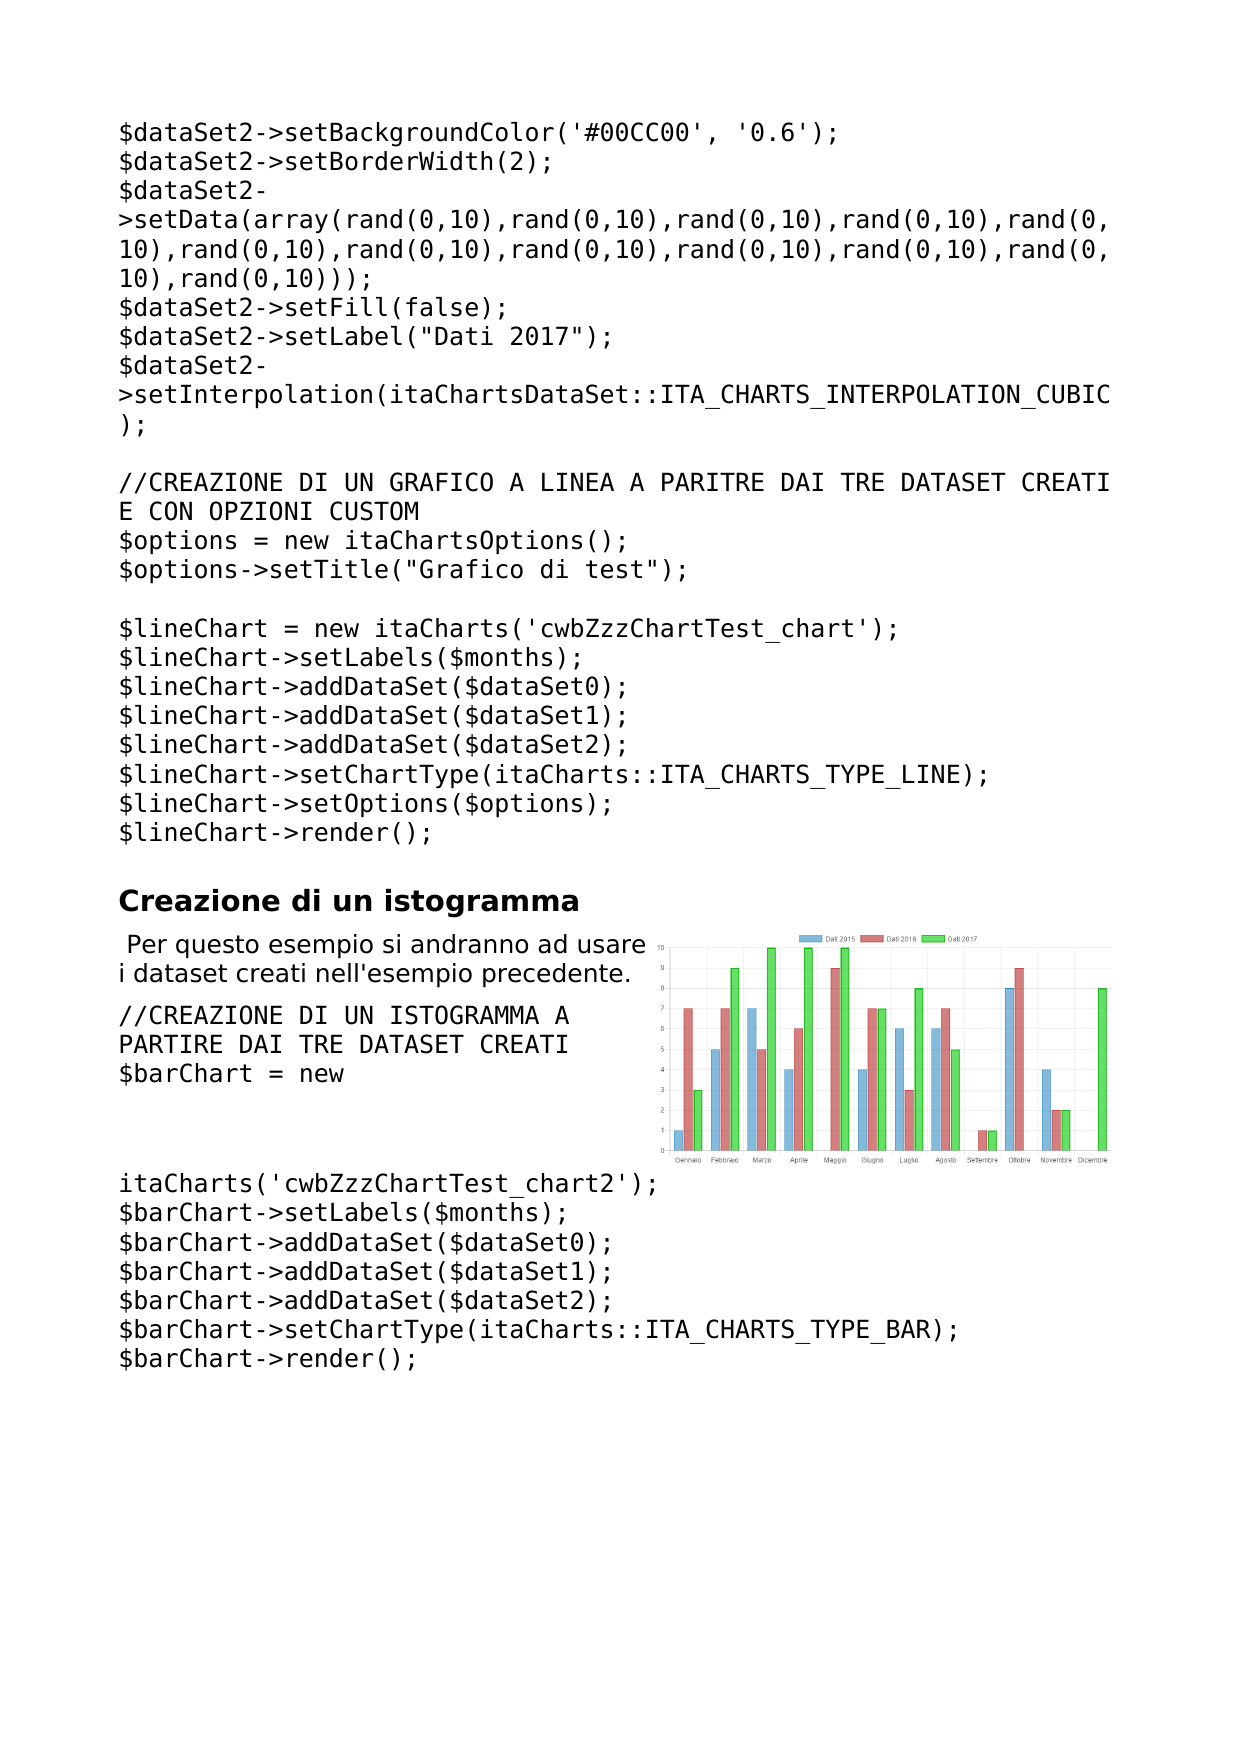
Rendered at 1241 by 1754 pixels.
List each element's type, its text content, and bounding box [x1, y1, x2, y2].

text //CREAZIONE DI UN ISTOGRAMMA A PARTIRE DAI TRE DATASET CREATI $barChart = new itaCharts('cwbZzzChartTest_chart2'); $barChart->setLabels($months); $barChart->addDataSet($dataSet0); $barChart->addDataSet($dataSet1); $barChart->addDataSet($dataSet2); $barChart->setChartType(itaCharts::ITA_CHARTS_TYPE_BAR); $barChart->render(); [118, 1001, 1122, 1373]
picture [653, 930, 1123, 1170]
subtitle Creazione di un istogramma [118, 884, 1122, 918]
text $dataSet2->setBackgroundColor('#00CC00', '0.6'); $dataSet2->setBorderWidth(2); $dataSet2->setData(array(rand(0,10),rand(0,10),rand(0,10),rand(0,10),rand(0,10),rand(0,10),rand(0,10),rand(0,10),rand(0,10),rand(0,10),rand(0,10),rand(0,10))); $dataSet2->setFill(false); $dataSet2->setLabel("Dati 2017"); $dataSet2->setInterpolation(itaChartsDataSet::ITA_CHARTS_INTERPOLATION_CUBIC); //CREAZIONE DI UN GRAFICO A LINEA A PARITRE DAI TRE DATASET CREATI E CON OPZIONI CUSTOM $options = new itaChartsOptions(); $options->setTitle("Grafico di test"); $lineChart = new itaCharts('cwbZzzChartTest_chart'); $lineChart->setLabels($months); $lineChart->addDataSet($dataSet0); $lineChart->addDataSet($dataSet1); $lineChart->addDataSet($dataSet2); $lineChart->setChartType(itaCharts::ITA_CHARTS_TYPE_LINE); $lineChart->setOptions($options); $lineChart->render(); [118, 118, 1122, 847]
text Per questo esempio si andranno ad usare i dataset creati nell'esempio precedente. [118, 931, 653, 989]
